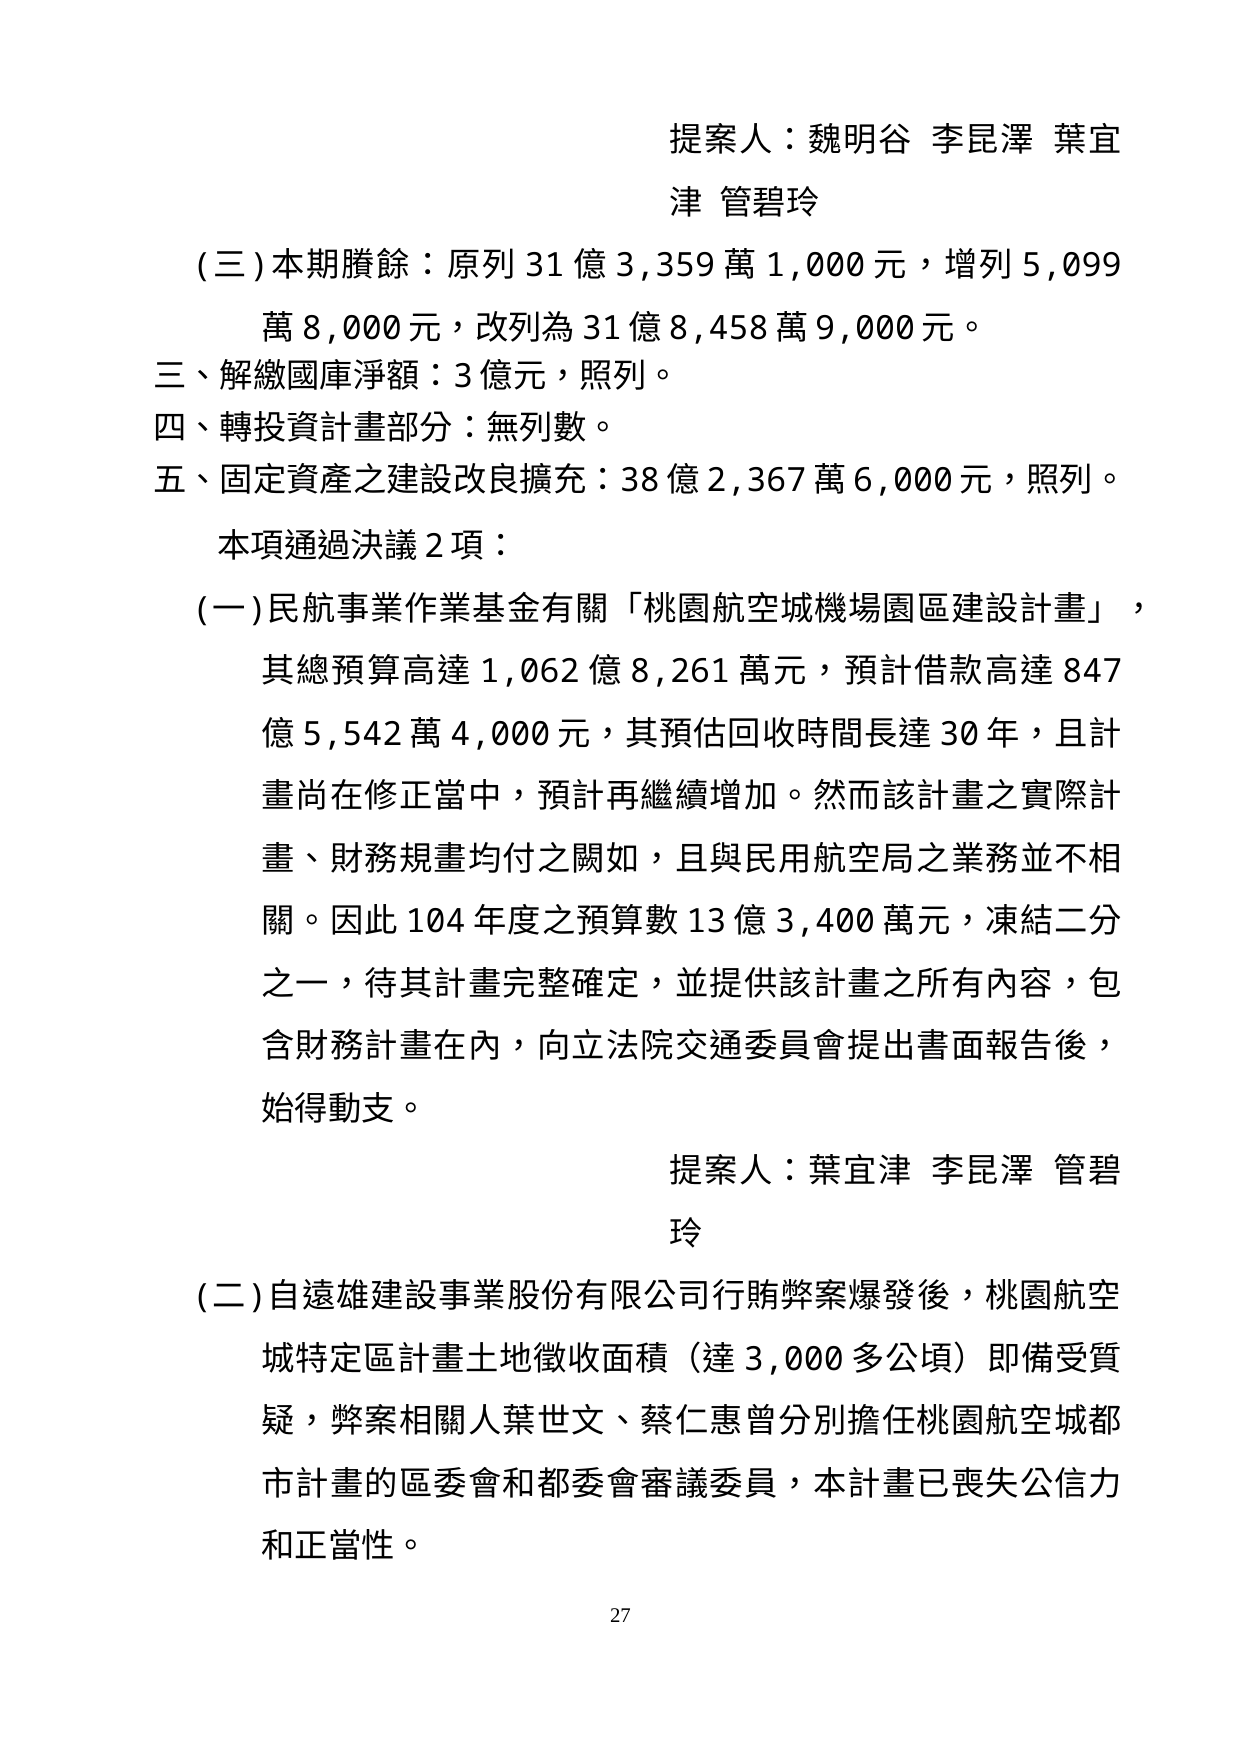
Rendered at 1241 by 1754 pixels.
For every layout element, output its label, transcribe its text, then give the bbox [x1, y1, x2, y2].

text (二)自遠雄建設事業股份有限公司行賄弊案爆發後，桃園航空城特定區計畫土地徵收面積（達3,000多公頃）即備受質疑，弊案相關人葉世文、蔡仁惠曾分別擔任桃園航空城都市計畫的區委會和都委會審議委員，本計畫已喪失公信力和正當性。 [192, 1252, 1122, 1564]
text (一)民航事業作業基金有關「桃園航空城機場園區建設計畫」，其總預算高達1,062億8,261萬元，預計借款高達847億5,542萬4,000元，其預估回收時間長達30年，且計畫尚在修正當中，預計再繼續增加。然而該計畫之實際計畫、財務規畫均付之闕如，且與民用航空局之業務並不相關。因此104年度之預算數13億3,400萬元，凍結二分之一，待其計畫完整確定，並提供該計畫之所有內容，包含財務計畫在內，向立法院交通委員會提出書面報告後，始得動支。 [192, 564, 1122, 1127]
text 三、解繳國庫淨額：3億元，照列。 [153, 346, 1122, 398]
text 本項通過決議2項： [214, 502, 1122, 564]
text 五、固定資產之建設改良擴充：38億2,367萬6,000元，照列。 [153, 450, 1122, 502]
text 提案人：葉宜津 李昆澤 管碧玲 [669, 1127, 1122, 1252]
text 提案人：魏明谷 李昆澤 葉宜津 管碧玲 [669, 96, 1122, 221]
text 四、轉投資計畫部分：無列數。 [153, 398, 1122, 450]
text (三)本期賸餘：原列31億3,359萬1,000元，增列5,099萬8,000元，改列為31億8,458萬9,000元。 [192, 221, 1122, 346]
